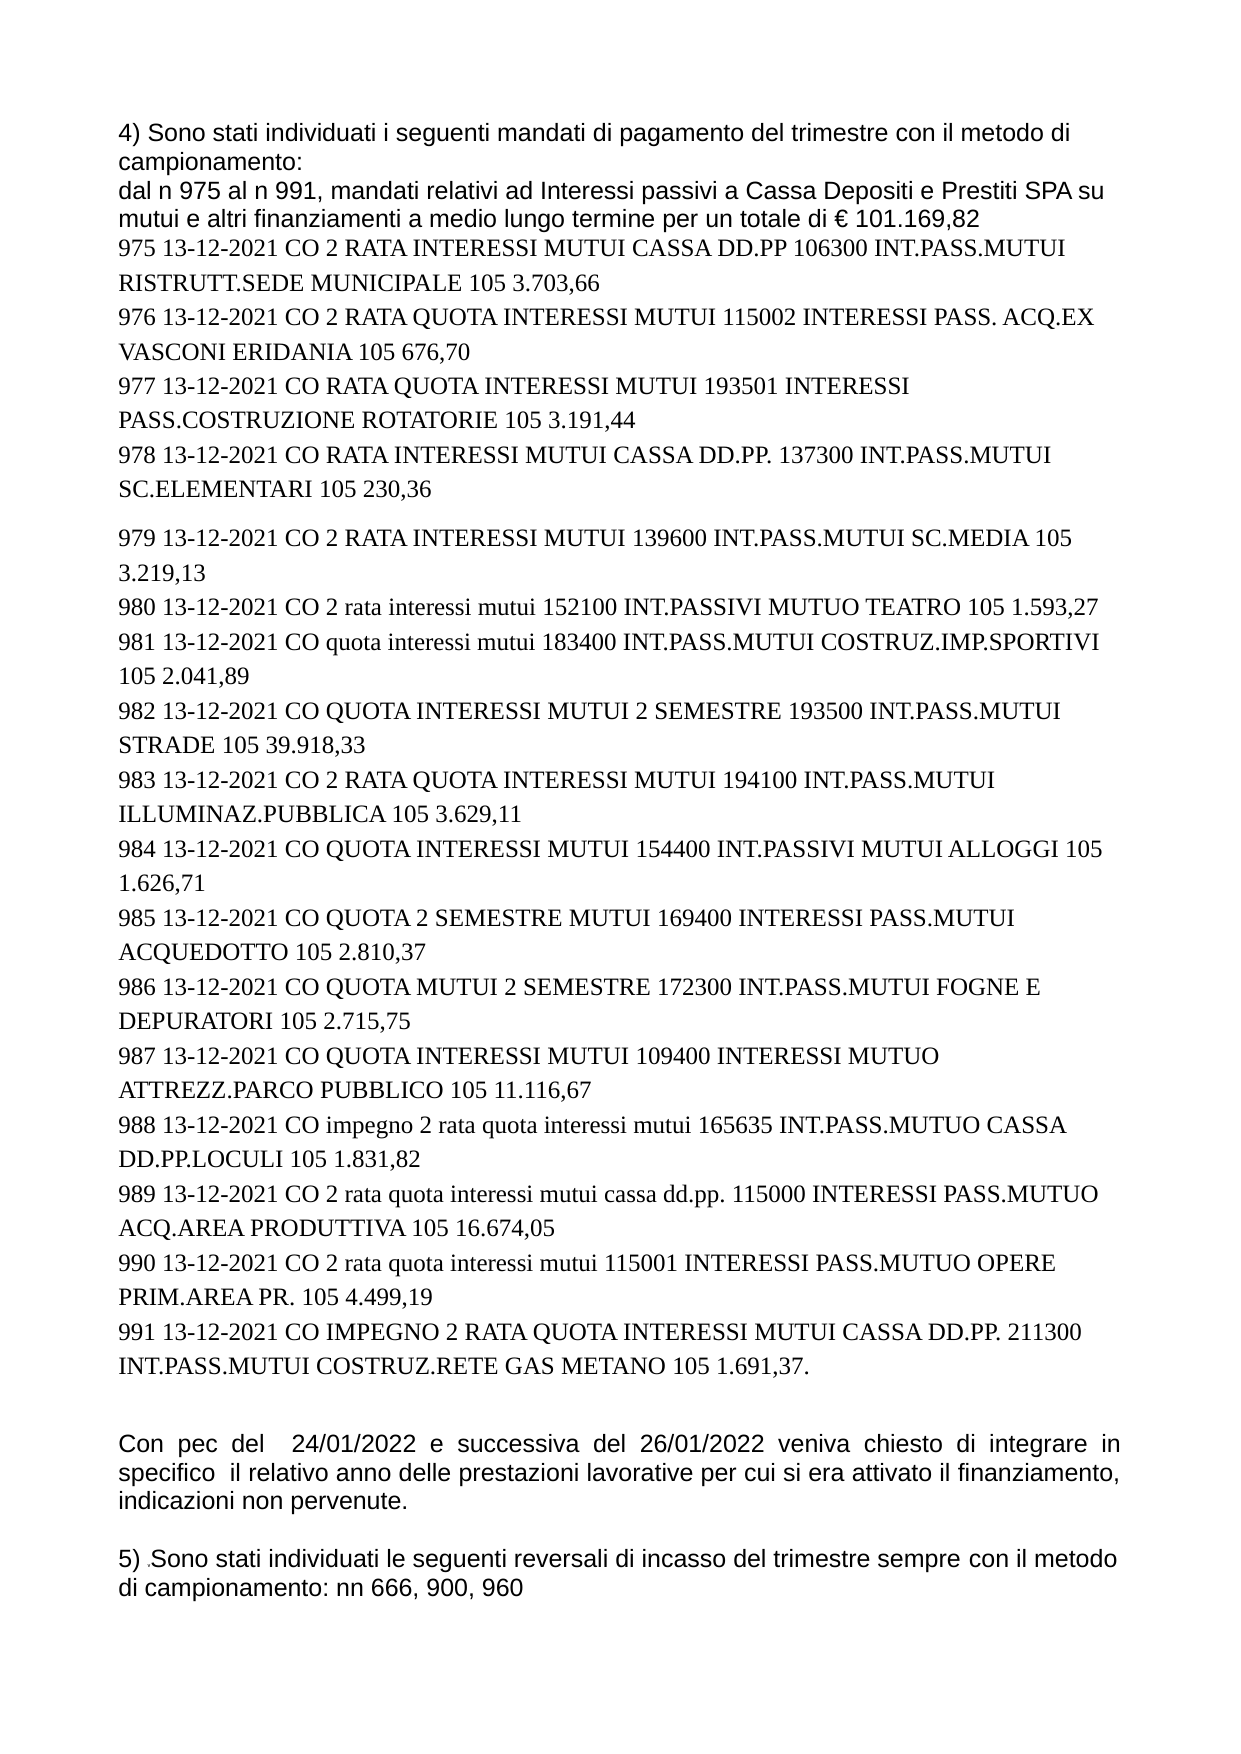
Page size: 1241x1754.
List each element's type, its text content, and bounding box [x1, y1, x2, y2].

text 975 13-12-2021 CO 2 RATA INTERESSI MUTUI CASSA DD.PP 106300 INT.PASS.MUTUI RISTRUTT.SEDE MUNICIPALE 105 3.703,66 976 13-12-2021 CO 2 RATA QUOTA INTERESSI MUTUI 115002 INTERESSI PASS. ACQ.EX VASCONI ERIDANIA 105 676,70 977 13-12-2021 CO RATA QUOTA INTERESSI MUTUI 193501 INTERESSI PASS.COSTRUZIONE ROTATORIE 105 3.191,44 978 13-12-2021 CO RATA INTERESSI MUTUI CASSA DD.PP. 137300 INT.PASS.MUTUI SC.ELEMENTARI 105 230,36 [118, 233, 1122, 503]
text 979 13-12-2021 CO 2 RATA INTERESSI MUTUI 139600 INT.PASS.MUTUI SC.MEDIA 105 3.219,13 980 13-12-2021 CO 2 rata interessi mutui 152100 INT.PASSIVI MUTUO TEATRO 105 1.593,27 981 13-12-2021 CO quota interessi mutui 183400 INT.PASS.MUTUI COSTRUZ.IMP.SPORTIVI 105 2.041,89 982 13-12-2021 CO QUOTA INTERESSI MUTUI 2 SEMESTRE 193500 INT.PASS.MUTUI STRADE 105 39.918,33 983 13-12-2021 CO 2 RATA QUOTA INTERESSI MUTUI 194100 INT.PASS.MUTUI ILLUMINAZ.PUBBLICA 105 3.629,11 984 13-12-2021 CO QUOTA INTERESSI MUTUI 154400 INT.PASSIVI MUTUI ALLOGGI 105 1.626,71 985 13-12-2021 CO QUOTA 2 SEMESTRE MUTUI 169400 INTERESSI PASS.MUTUI ACQUEDOTTO 105 2.810,37 986 13-12-2021 CO QUOTA MUTUI 2 SEMESTRE 172300 INT.PASS.MUTUI FOGNE E DEPURATORI 105 2.715,75 987 13-12-2021 CO QUOTA INTERESSI MUTUI 109400 INTERESSI MUTUO ATTREZZ.PARCO PUBBLICO 105 11.116,67 988 13-12-2021 CO impegno 2 rata quota interessi mutui 165635 INT.PASS.MUTUO CASSA DD.PP.LOCULI 105 1.831,82 989 13-12-2021 CO 2 rata quota interessi mutui cassa dd.pp. 115000 INTERESSI PASS.MUTUO ACQ.AREA PRODUTTIVA 105 16.674,05 990 13-12-2021 CO 2 rata quota interessi mutui 115001 INTERESSI PASS.MUTUO OPERE PRIM.AREA PR. 105 4.499,19 991 13-12-2021 CO IMPEGNO 2 RATA QUOTA INTERESSI MUTUI CASSA DD.PP. 211300 INT.PASS.MUTUI COSTRUZ.RETE GAS METANO 105 1.691,37. [118, 523, 1122, 1380]
text dal n 975 al n 991, mandati relativi ad Interessi passivi a Cassa Depositi e Prestiti SPA su mutui e altri finanziamenti a medio lungo termine per un totale di € 101.169,82 [118, 176, 1122, 233]
text 5) VSono stati individuati le seguenti reversali di incasso del trimestre sempre con il metodo di campionamento: nn 666, 900, 960 [118, 1544, 1122, 1601]
text Con pec del 24/01/2022 e successiva del 26/01/2022 veniva chiesto di integrare in specifico il relativo anno delle prestazioni lavorative per cui si era attivato il finanziamento, indicazioni non pervenute. [118, 1429, 1122, 1515]
text 4) Sono stati individuati i seguenti mandati di pagamento del trimestre con il metodo di campionamento: [118, 118, 1122, 176]
